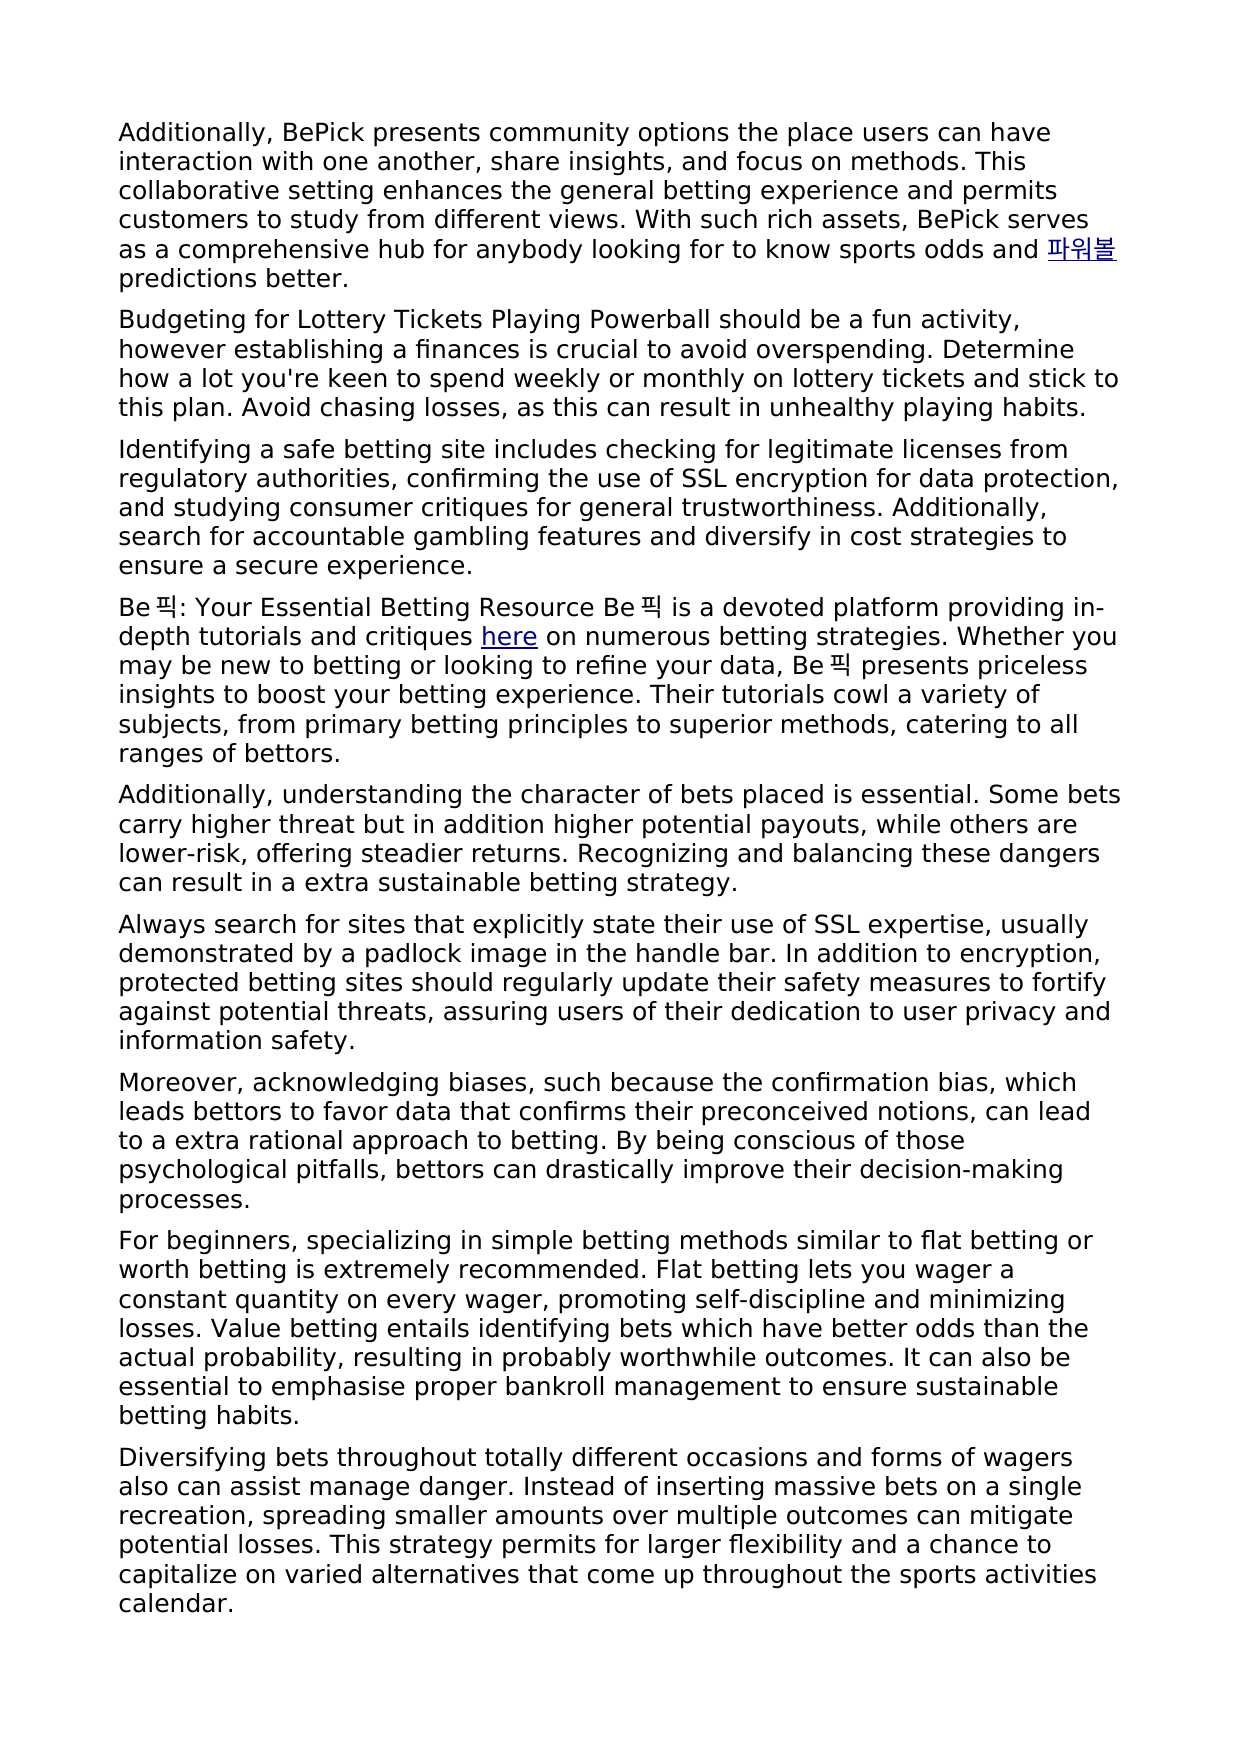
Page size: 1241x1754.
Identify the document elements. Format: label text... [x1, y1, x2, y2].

text Additionally, understanding the character of bets placed is essential. Some bets carry higher threat but in addition higher potential payouts, while others are lower-risk, offering steadier returns. Recognizing and balancing these dangers can result in a extra sustainable betting strategy. [118, 781, 1122, 897]
text Identifying a safe betting site includes checking for legitimate licenses from regulatory authorities, confirming the use of SSL encryption for data protection, and studying consumer critiques for general trustworthiness. Additionally, search for accountable gambling features and diversify in cost strategies to ensure a secure experience. [118, 435, 1122, 581]
text Budgeting for Lottery Tickets Playing Powerball should be a fun activity, however establishing a finances is crucial to avoid overspending. Determine how a lot you're keen to spend weekly or monthly on lottery tickets and stick to this plan. Avoid chasing losses, as this can result in unhealthy playing habits. [118, 306, 1122, 422]
text Diversifying bets throughout totally different occasions and forms of wagers also can assist manage danger. Instead of inserting massive bets on a single recreation, spreading smaller amounts over multiple outcomes can mitigate potential losses. This strategy permits for larger flexibility and a chance to capitalize on varied alternatives that come up throughout the sports activities calendar. [118, 1443, 1122, 1618]
text Be픽: Your Essential Betting Resource Be픽 is a devoted platform providing in-depth tutorials and critiques here on numerous betting strategies. Whether you may be new to betting or looking to refine your data, Be픽 presents priceless insights to boost your betting experience. Their tutorials cowl a variety of subjects, from primary betting principles to superior methods, catering to all ranges of bettors. [118, 593, 1122, 768]
text Moreover, acknowledging biases, such because the confirmation bias, which leads bettors to favor data that confirms their preconceived notions, can lead to a extra rational approach to betting. By being conscious of those psychological pitfalls, bettors can drastically improve their decision-making processes. [118, 1068, 1122, 1214]
text Additionally, BePick presents community options the place users can have interaction with one another, share insights, and focus on methods. This collaborative setting enhances the general betting experience and permits customers to study from different views. With such rich assets, BePick serves as a comprehensive hub for anybody looking for to know sports odds and 파워볼 predictions better. [118, 118, 1122, 293]
text Always search for sites that explicitly state their use of SSL expertise, usually demonstrated by a padlock image in the handle bar. In addition to encryption, protected betting sites should regularly update their safety measures to fortify against potential threats, assuring users of their dedication to user privacy and information safety. [118, 910, 1122, 1056]
text For beginners, specializing in simple betting methods similar to flat betting or worth betting is extremely recommended. Flat betting lets you wager a constant quantity on every wager, promoting self-discipline and minimizing losses. Value betting entails identifying bets which have better odds than the actual probability, resulting in probably worthwhile outcomes. It can also be essential to emphasise proper bankroll management to ensure sustainable betting habits. [118, 1226, 1122, 1431]
